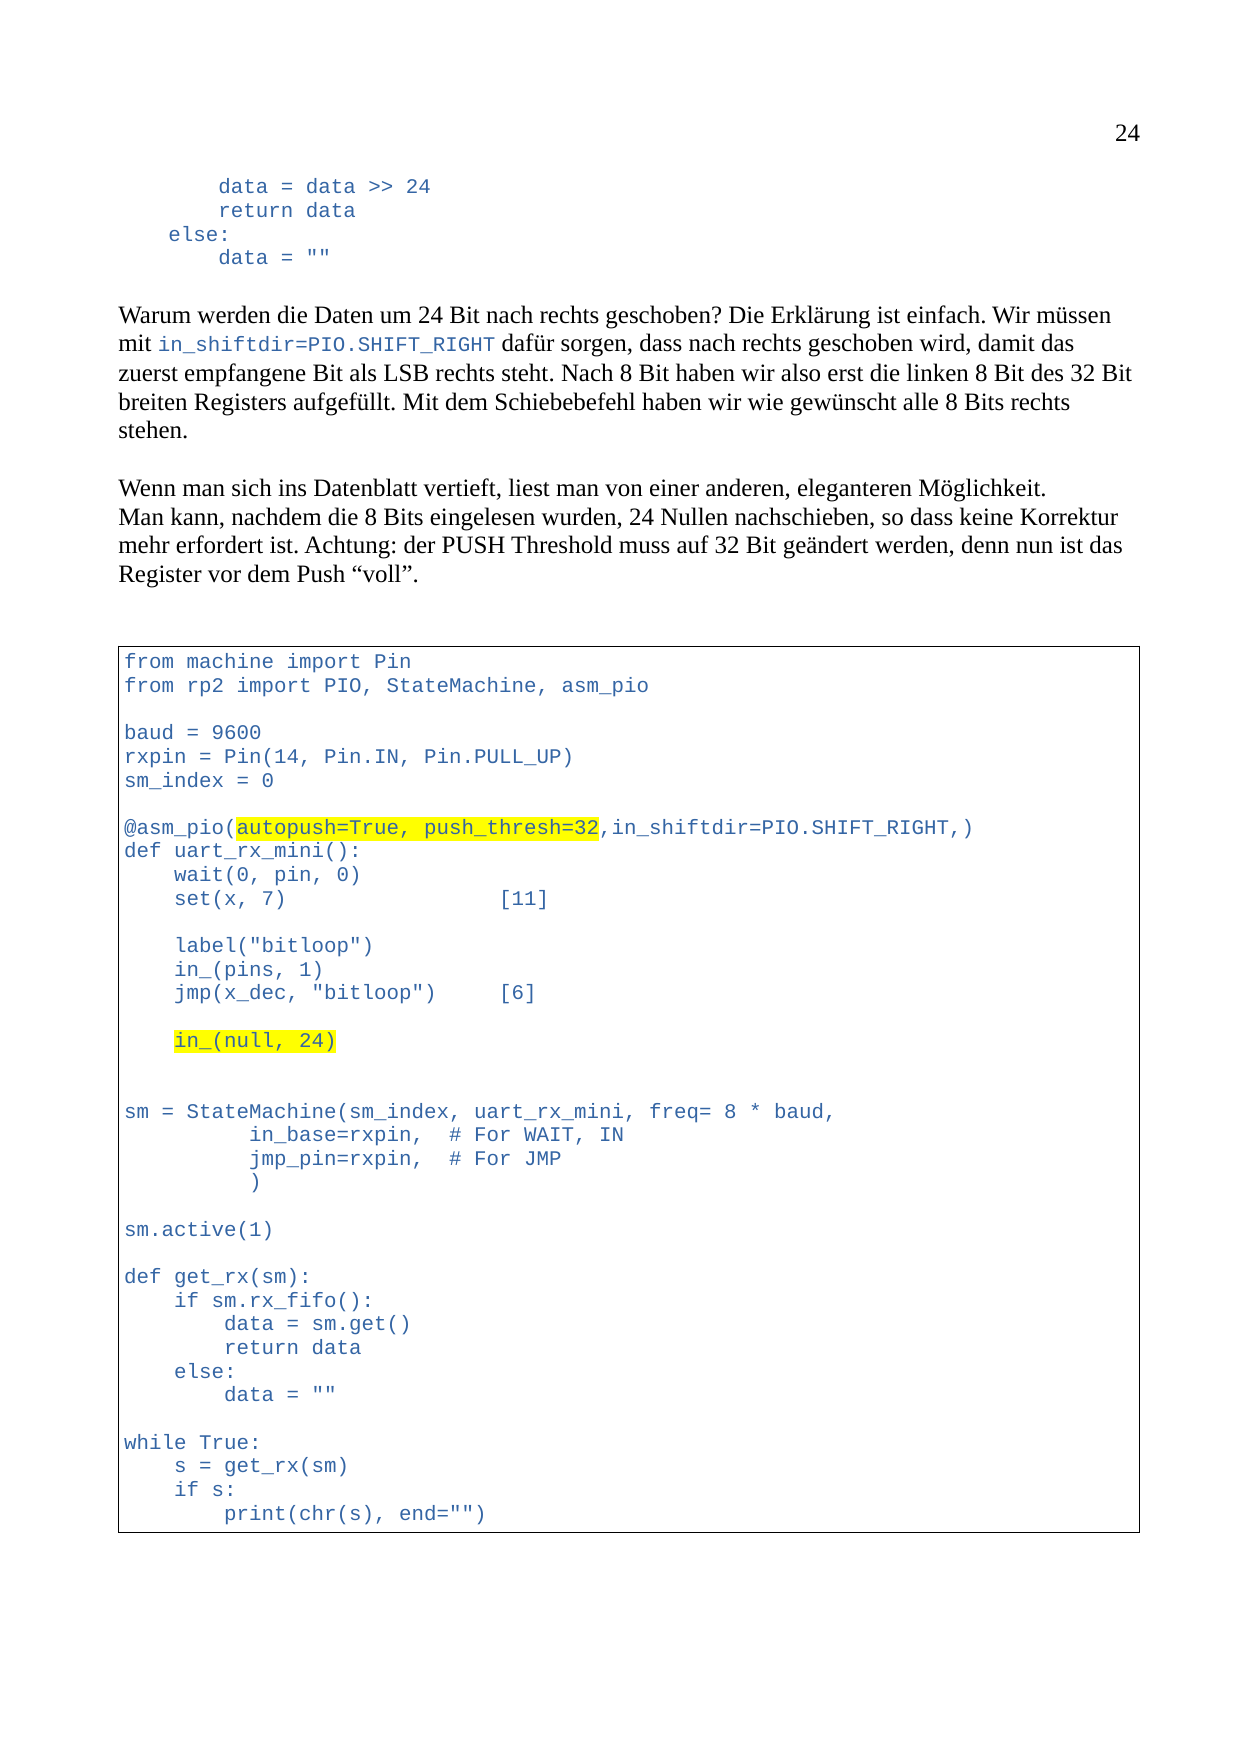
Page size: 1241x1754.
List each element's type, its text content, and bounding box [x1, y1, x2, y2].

text Warum werden die Daten um 24 Bit nach rechts geschoben? Die Erklärung ist einfach. Wir müssen mit in_shiftdir=PIO.SHIFT_RIGHT dafür sorgen, dass nach rechts geschoben wird, damit das zuerst empfangene Bit als LSB rechts steht. Nach 8 Bit haben wir also erst die linken 8 Bit des 32 Bit breiten Registers aufgefüllt. Mit dem Schiebebefehl haben wir wie gewünscht alle 8 Bits rechts stehen. [118, 300, 1139, 444]
text Wenn man sich ins Datenblatt vertieft, liest man von einer anderen, eleganteren Möglichkeit. Man kann, nachdem die 8 Bits eingelesen wurden, 24 Nullen nachschieben, so dass keine Korrektur mehr erfordert ist. Achtung: der PUSH Threshold muss auf 32 Bit geändert werden, denn nun ist das Register vor dem Push “voll”. [118, 473, 1139, 588]
text else: [118, 224, 1139, 247]
text data = "" [118, 247, 1139, 271]
text data = data >> 24 [118, 176, 1139, 200]
table_header from machine import Pin from rp2 import PIO, StateMachine, asm_pio baud = 9600 rxpin = Pin(14, Pin.IN, Pin.PULL_UP) sm_index = 0 @asm_pio(autopush=True, push_thresh=32,in_shiftdir=PIO.SHIFT_RIGHT,) def uart_rx_mini(): wait(0, pin, 0) set(x, 7) [11] label("bitloop") in_(pins, 1) jmp(x_dec, "bitloop") [6] in_(null, 24) sm = StateMachine(sm_index, uart_rx_mini, freq= 8 * baud, in_base=rxpin, # For WAIT, IN jmp_pin=rxpin, # For JMP ) sm.active(1) def get_rx(sm): if sm.rx_fifo(): data = sm.get() return data else: data = "" while True: s = get_rx(sm) if s: print(chr(s), end="") [119, 647, 1139, 1532]
text return data [118, 200, 1139, 224]
